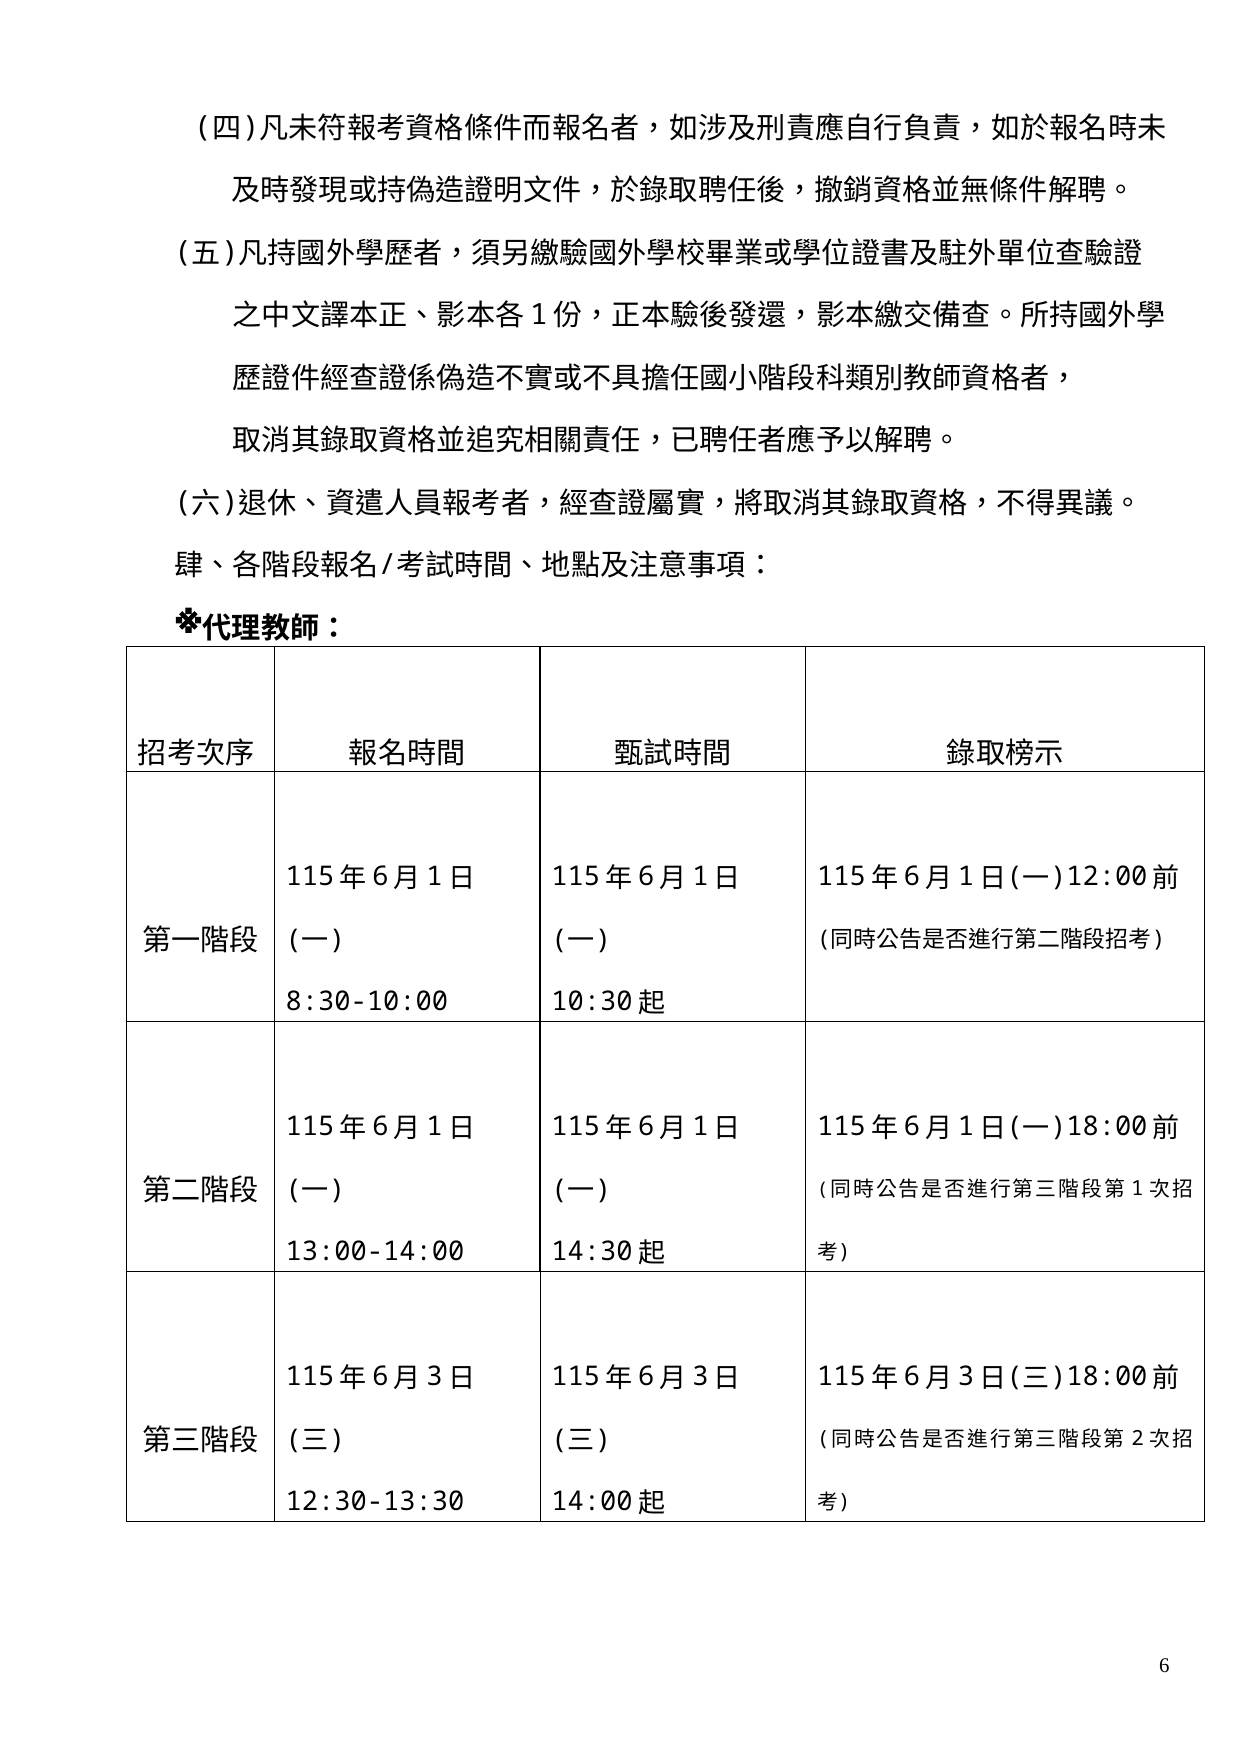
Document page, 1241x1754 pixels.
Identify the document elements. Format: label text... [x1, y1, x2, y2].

table_cell 第二階段 [127, 1022, 274, 1271]
table_cell 115年6月3日(三) 12:30-13:30 [275, 1272, 540, 1521]
text 肆、各階段報名/考試時間、地點及注意事項： [174, 521, 1169, 584]
table_header 報名時間 [275, 647, 539, 771]
table_cell 第三階段 [127, 1272, 274, 1521]
table_header 錄取榜示 [806, 647, 1204, 771]
table_cell 115年6月1日(一) 13:00-14:00 [275, 1022, 539, 1271]
text 代理教師： [174, 584, 1169, 646]
table_cell 115年6月1日(一) 14:30起 [541, 1022, 805, 1271]
text (六)退休、資遣人員報考者，經查證屬實，將取消其錄取資格，不得異議。 [174, 459, 1169, 521]
table_cell 第一階段 [127, 772, 274, 1021]
table_cell 115年6月1日(一)18:00前 (同時公告是否進行第三階段第1次招考) [806, 1022, 1204, 1271]
table_cell 115年6月1日(一) 10:30起 [541, 772, 805, 1021]
text (五)凡持國外學歷者，須另繳驗國外學校畢業或學位證書及駐外單位查驗證 之中文譯本正、影本各1份，正本驗後發還，影本繳交備查。所持國外學歷證件經查證係偽造不實或不具擔任國小階段科類別教師資格者， 取消其錄取資格並追究相關責任，已聘任者應予以解聘。 [174, 209, 1169, 459]
table_cell 115年6月1日(一)12:00前 (同時公告是否進行第二階段招考) [806, 772, 1204, 1021]
table_cell 115年6月1日(一) 8:30-10:00 [275, 772, 539, 1021]
table_cell 115年6月3日(三) 14:00起 [541, 1272, 805, 1521]
text (四)凡未符報考資格條件而報名者，如涉及刑責應自行負責，如於報名時未及時發現或持偽造證明文件，於錄取聘任後，撤銷資格並無條件解聘。 [71, 84, 1169, 209]
table_cell 115年6月3日(三)18:00前 (同時公告是否進行第三階段第2次招考) [806, 1272, 1204, 1521]
table_header 甄試時間 [541, 647, 805, 771]
table_header 招考次序 [127, 647, 274, 771]
